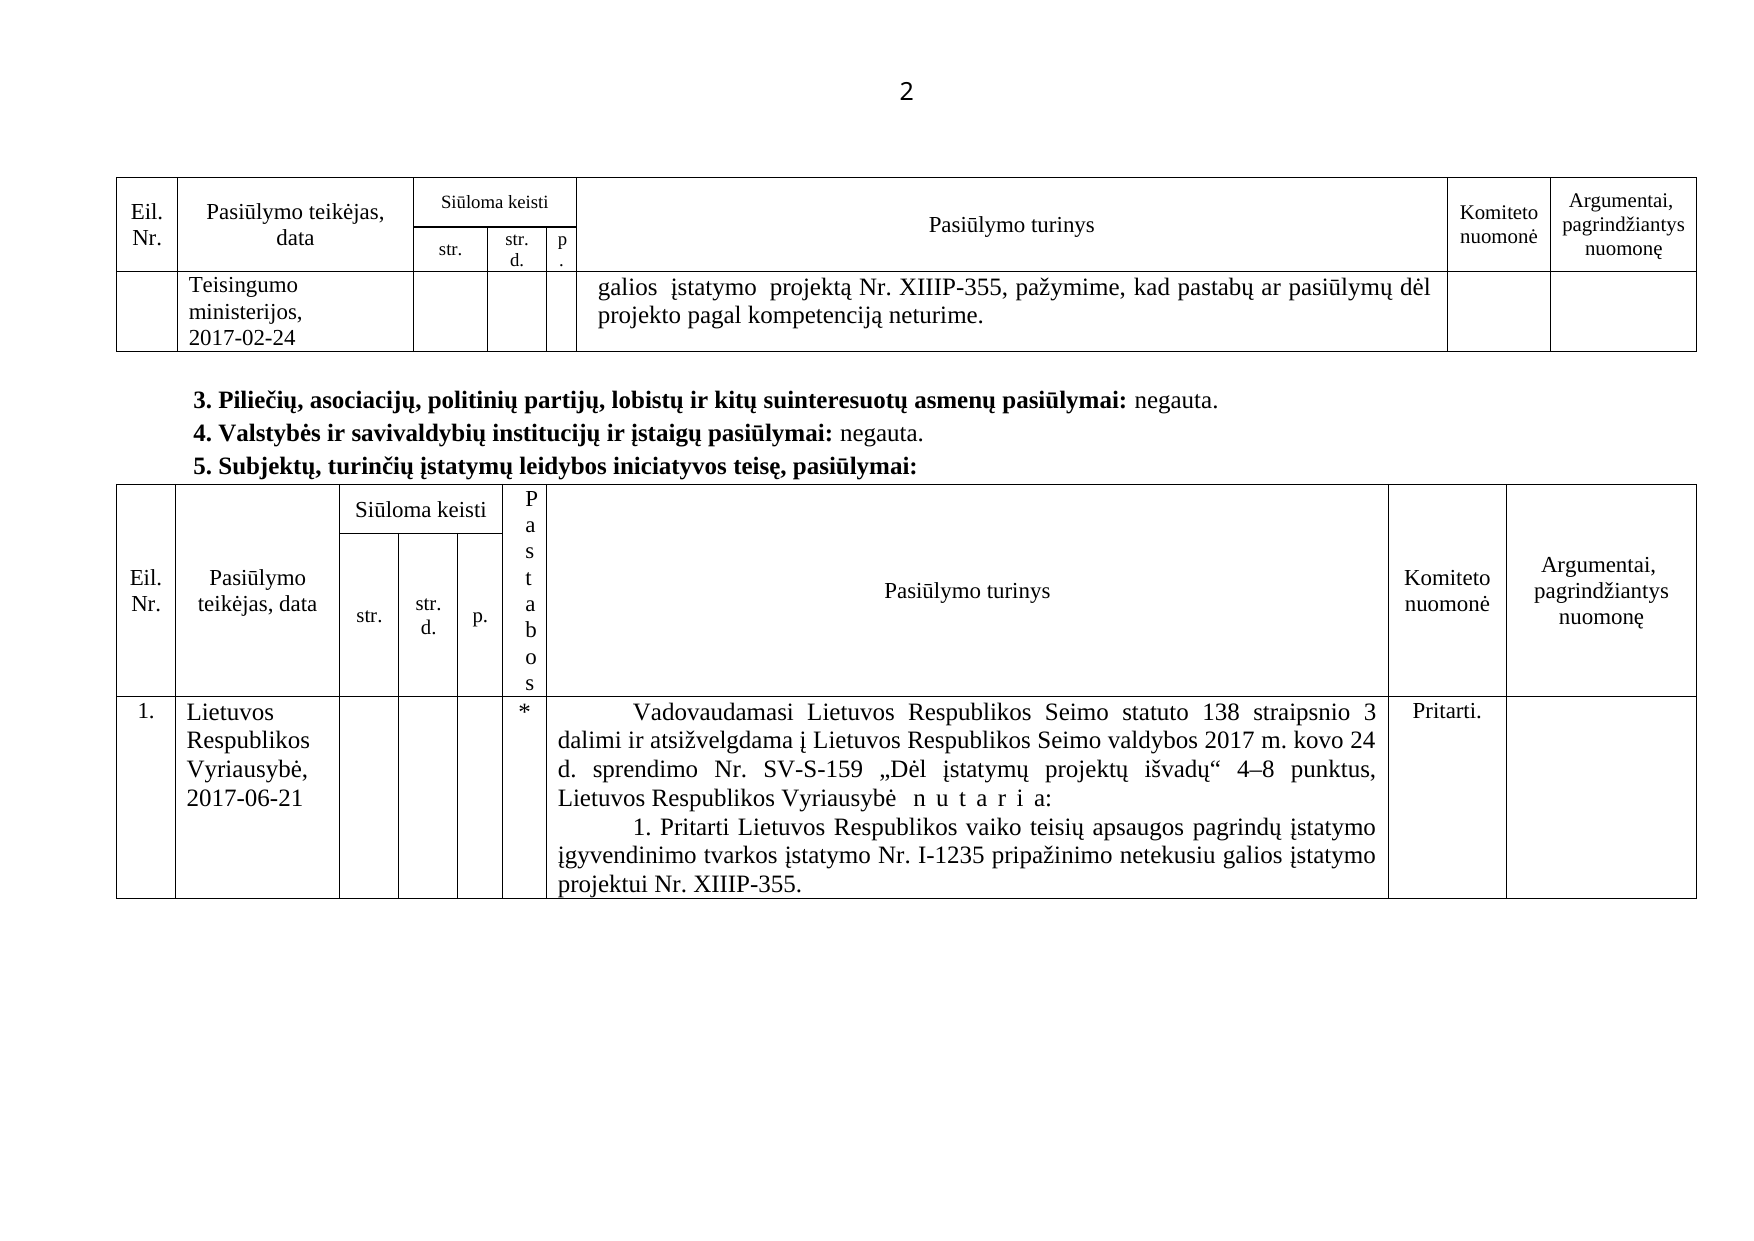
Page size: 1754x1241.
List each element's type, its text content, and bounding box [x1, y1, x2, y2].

text 4. Valstybės ir savivaldybių institucijų ir įstaigų pasiūlymai: negauta. [118, 418, 1695, 446]
table_header Pasiūlymo turinys [577, 178, 1447, 271]
table_cell str. [414, 228, 487, 271]
table_header Siūloma keisti [340, 485, 502, 533]
table_cell [340, 697, 398, 898]
table_header Eil. Nr. [117, 485, 175, 696]
table_cell str. d. [488, 228, 546, 271]
table_cell [458, 697, 502, 898]
table_cell p. [547, 228, 576, 271]
table_cell Lietuvos Respublikos Vyriausybė, 2017-06-21 [176, 697, 339, 898]
table_cell [1551, 272, 1696, 351]
table_header Pasiūlymo teikėjas, data [178, 178, 413, 271]
table_header Siūloma keisti [414, 178, 576, 226]
table_cell [1507, 697, 1696, 898]
table_cell [1448, 272, 1550, 351]
table_cell [117, 272, 177, 351]
text 3. Piliečių, asociacijų, politinių partijų, lobistų ir kitų suinteresuotų asmenų pasiūlymai: negauta. [118, 385, 1695, 413]
table_header Eil. Nr. [117, 178, 177, 271]
table_header Pastabos [503, 485, 546, 696]
table_cell Pritarti. [1389, 697, 1506, 898]
table_cell p. [458, 534, 502, 696]
table_cell * [503, 697, 546, 898]
table_cell str. [340, 534, 398, 696]
table_cell [414, 272, 487, 351]
table_header Pasiūlymo teikėjas, data [176, 485, 339, 696]
table_cell [547, 272, 576, 351]
table_cell Vadovaudamasi Lietuvos Respublikos Seimo statuto 138 straipsnio 3 dalimi ir atsižvelgdama į Lietuvos Respublikos Seimo valdybos 2017 m. kovo 24 d. sprendimo Nr. SV-S-159 „Dėl įstatymų projektų išvadų“ 4–8 punktus, Lietuvos Respublikos Vyriausybė nutaria: 1. Pritarti Lietuvos Respublikos vaiko teisių apsaugos pagrindų įstatymo įgyvendinimo tvarkos įstatymo Nr. I-1235 pripažinimo netekusiu galios įstatymo projektui Nr. XIIIP-355. [547, 697, 1388, 898]
table_cell [399, 697, 457, 898]
table_header Komiteto nuomonė [1448, 178, 1550, 271]
table_header Pasiūlymo turinys [547, 485, 1388, 696]
table_cell galios įstatymo projektą Nr. XIIIP-355, pažymime, kad pastabų ar pasiūlymų dėl projekto pagal kompetenciją neturime. [577, 272, 1447, 351]
table_header Komiteto nuomonė [1389, 485, 1506, 696]
table_header Argumentai, pagrindžiantys nuomonę [1507, 485, 1696, 696]
table_cell str. d. [399, 534, 457, 696]
table_cell 1. [117, 697, 175, 898]
table_header Argumentai, pagrindžiantys nuomonę [1551, 178, 1696, 271]
text 5. Subjektų, turinčių įstatymų leidybos iniciatyvos teisę, pasiūlymai: [118, 451, 1695, 479]
table_cell Teisingumo ministerijos, 2017-02-24 [178, 272, 413, 351]
table_cell [488, 272, 546, 351]
